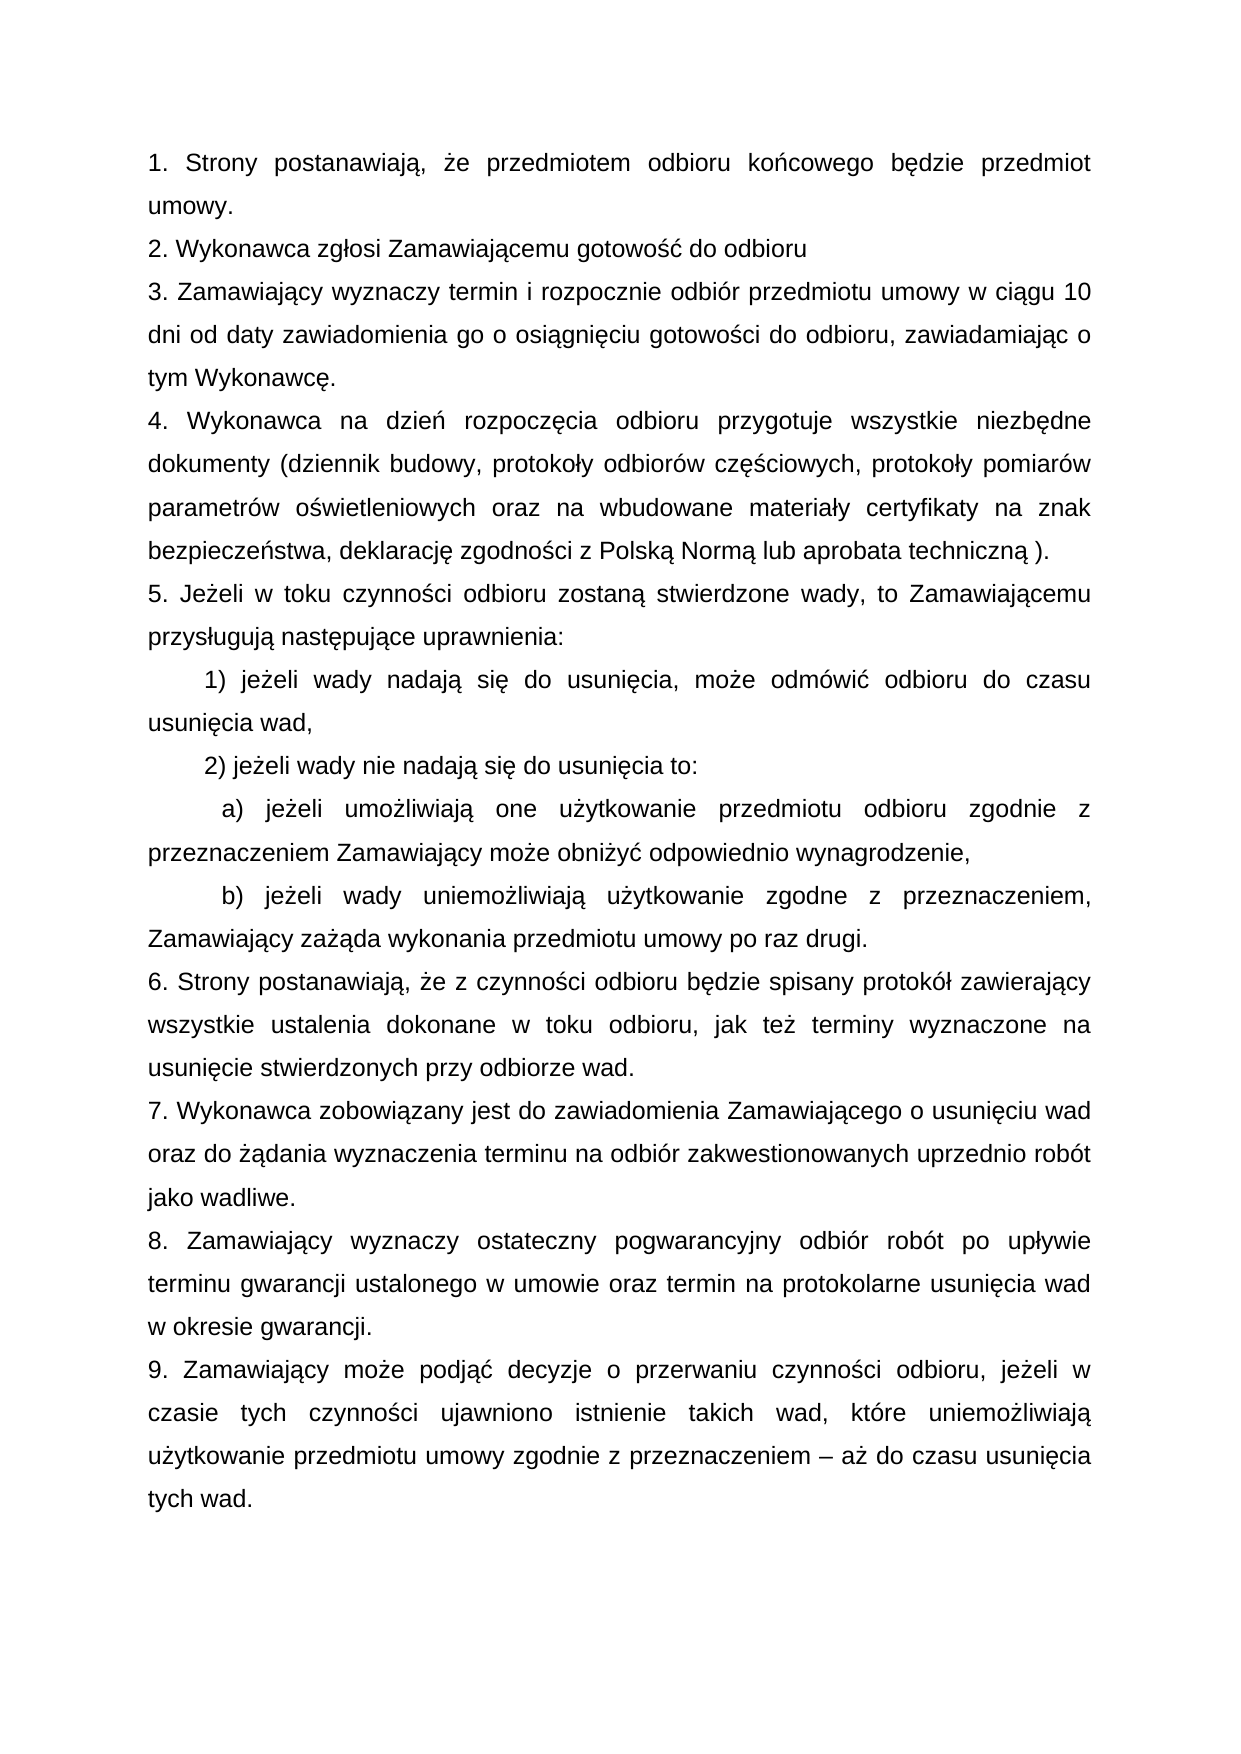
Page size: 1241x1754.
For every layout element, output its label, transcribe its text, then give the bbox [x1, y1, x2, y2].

text 5. Jeżeli w toku czynności odbioru zostaną stwierdzone wady, to Zamawiającemu przysługują następujące uprawnienia: [148, 579, 1092, 651]
text 7. Wykonawca zobowiązany jest do zawiadomienia Zamawiającego o usunięciu wad oraz do żądania wyznaczenia terminu na odbiór zakwestionowanych uprzednio robót jako wadliwe. [148, 1096, 1092, 1211]
text 2. Wykonawca zgłosi Zamawiającemu gotowość do odbioru [148, 234, 1092, 263]
text 4. Wykonawca na dzień rozpoczęcia odbioru przygotuje wszystkie niezbędne dokumenty (dziennik budowy, protokoły odbiorów częściowych, protokoły pomiarów parametrów oświetleniowych oraz na wbudowane materiały certyfikaty na znak bezpieczeństwa, deklarację zgodności z Polską Normą lub aprobata techniczną ). [148, 406, 1092, 564]
text 2) jeżeli wady nie nadają się do usunięcia to: [148, 751, 1092, 780]
text b) jeżeli wady uniemożliwiają użytkowanie zgodne z przeznaczeniem, Zamawiający zażąda wykonania przedmiotu umowy po raz drugi. [148, 881, 1092, 953]
text 8. Zamawiający wyznaczy ostateczny pogwarancyjny odbiór robót po upływie terminu gwarancji ustalonego w umowie oraz termin na protokolarne usunięcia wad w okresie gwarancji. [148, 1226, 1092, 1341]
text 6. Strony postanawiają, że z czynności odbioru będzie spisany protokół zawierający wszystkie ustalenia dokonane w toku odbioru, jak też terminy wyznaczone na usunięcie stwierdzonych przy odbiorze wad. [148, 967, 1092, 1082]
text a) jeżeli umożliwiają one użytkowanie przedmiotu odbioru zgodnie z przeznaczeniem Zamawiający może obniżyć odpowiednio wynagrodzenie, [148, 794, 1092, 866]
text 1. Strony postanawiają, że przedmiotem odbioru końcowego będzie przedmiot umowy. [148, 148, 1092, 219]
text 1) jeżeli wady nadają się do usunięcia, może odmówić odbioru do czasu usunięcia wad, [148, 665, 1092, 737]
text 9. Zamawiający może podjąć decyzje o przerwaniu czynności odbioru, jeżeli w czasie tych czynności ujawniono istnienie takich wad, które uniemożliwiają użytkowanie przedmiotu umowy zgodnie z przeznaczeniem – aż do czasu usunięcia tych wad. [148, 1355, 1092, 1513]
text 3. Zamawiający wyznaczy termin i rozpocznie odbiór przedmiotu umowy w ciągu 10 dni od daty zawiadomienia go o osiągnięciu gotowości do odbioru, zawiadamiając o tym Wykonawcę. [148, 277, 1092, 392]
